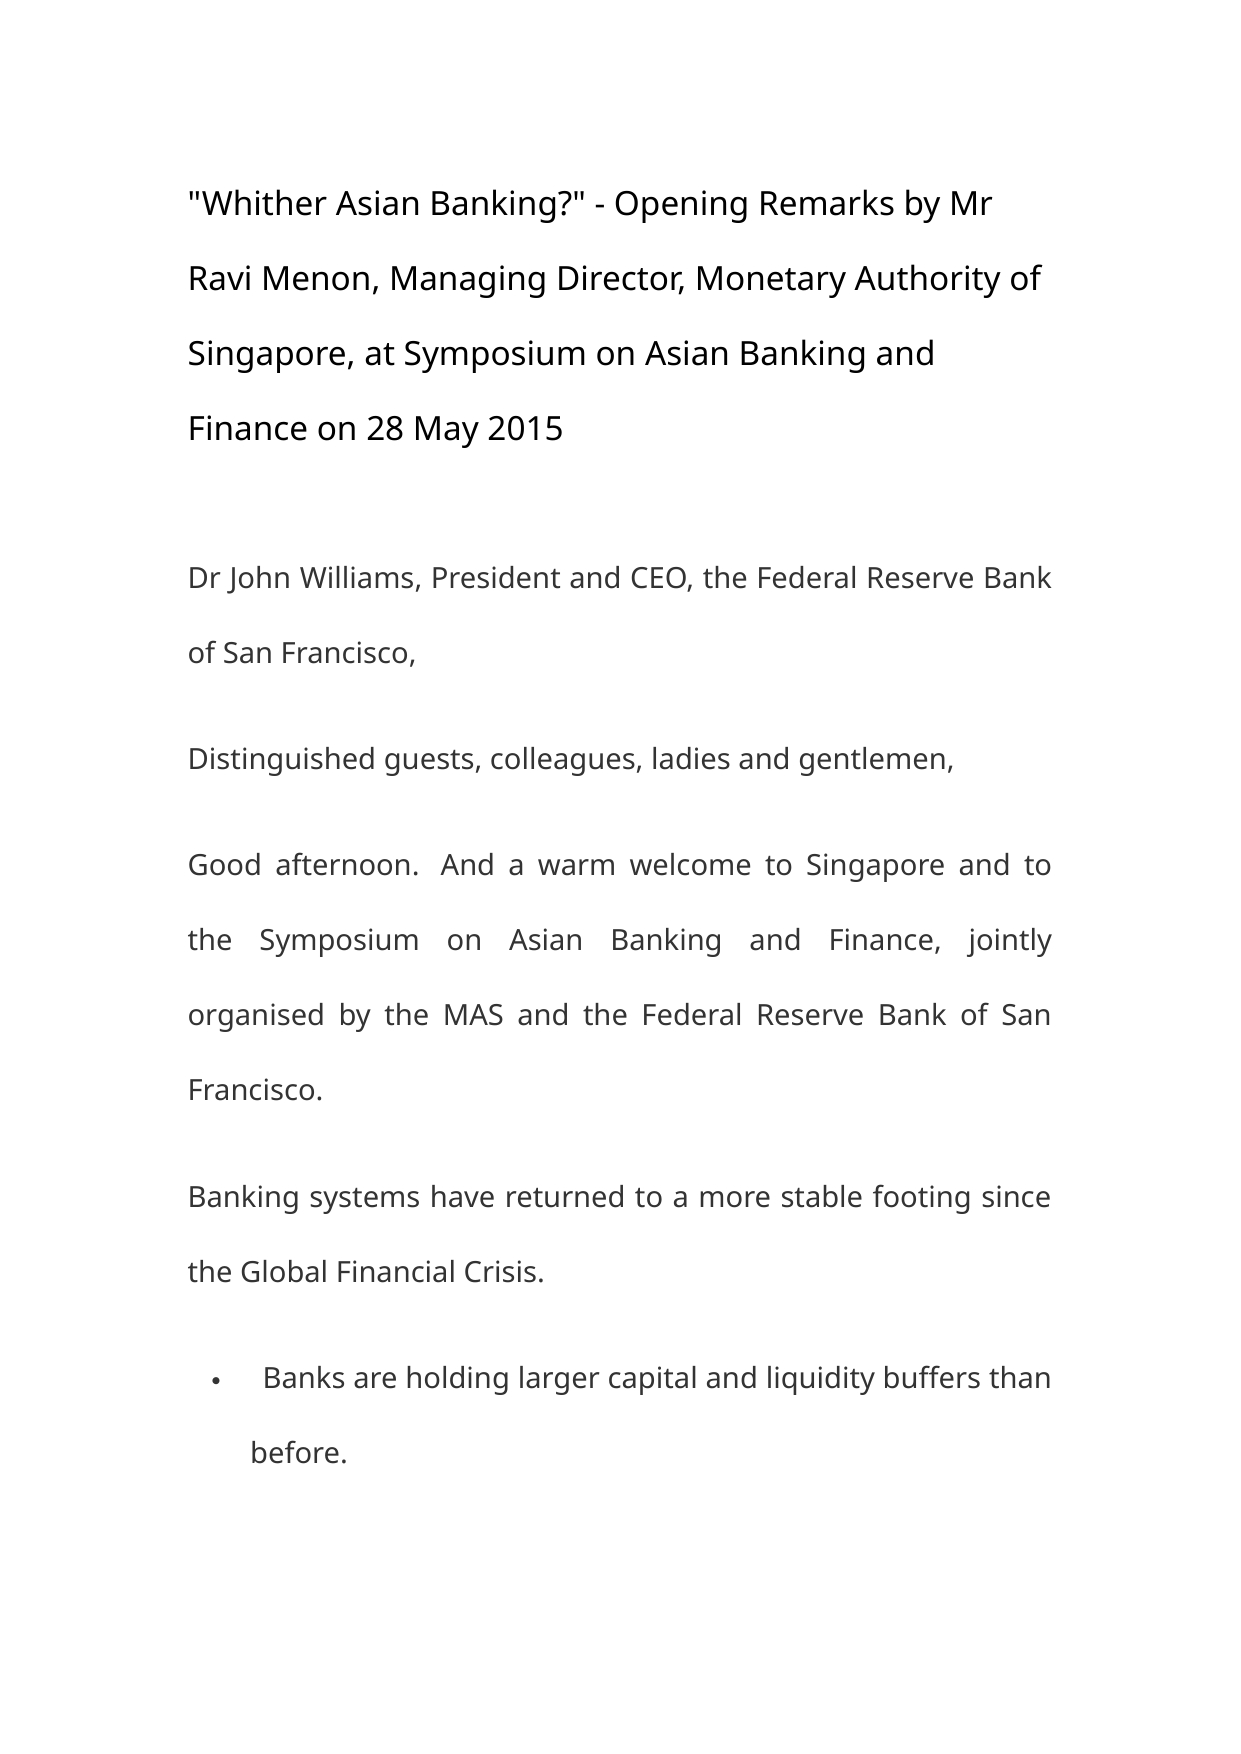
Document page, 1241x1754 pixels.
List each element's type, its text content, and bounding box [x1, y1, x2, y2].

subtitle "Whither Asian Banking?" - Opening Remarks by Mr Ravi Menon, Managing Director, Monetary Authority of Singapore, at Symposium on Asian Banking and Finance on 28 May 2015 [187, 164, 1053, 464]
text Banking systems have returned to a more stable footing since the Global Financial Crisis. [187, 1158, 1053, 1308]
list Banks are holding larger capital and liquidity buffers than before. [212, 1339, 1053, 1489]
text Good afternoon. And a warm welcome to Singapore and to the Symposium on Asian Banking and Finance, jointly organised by the MAS and the Federal Reserve Bank of San Francisco. [187, 827, 1053, 1127]
text Distinguished guests, colleagues, ladies and gentlemen, [187, 721, 1053, 796]
text Dr John Williams, President and CEO, the Federal Reserve Bank of San Francisco, [187, 539, 1053, 689]
